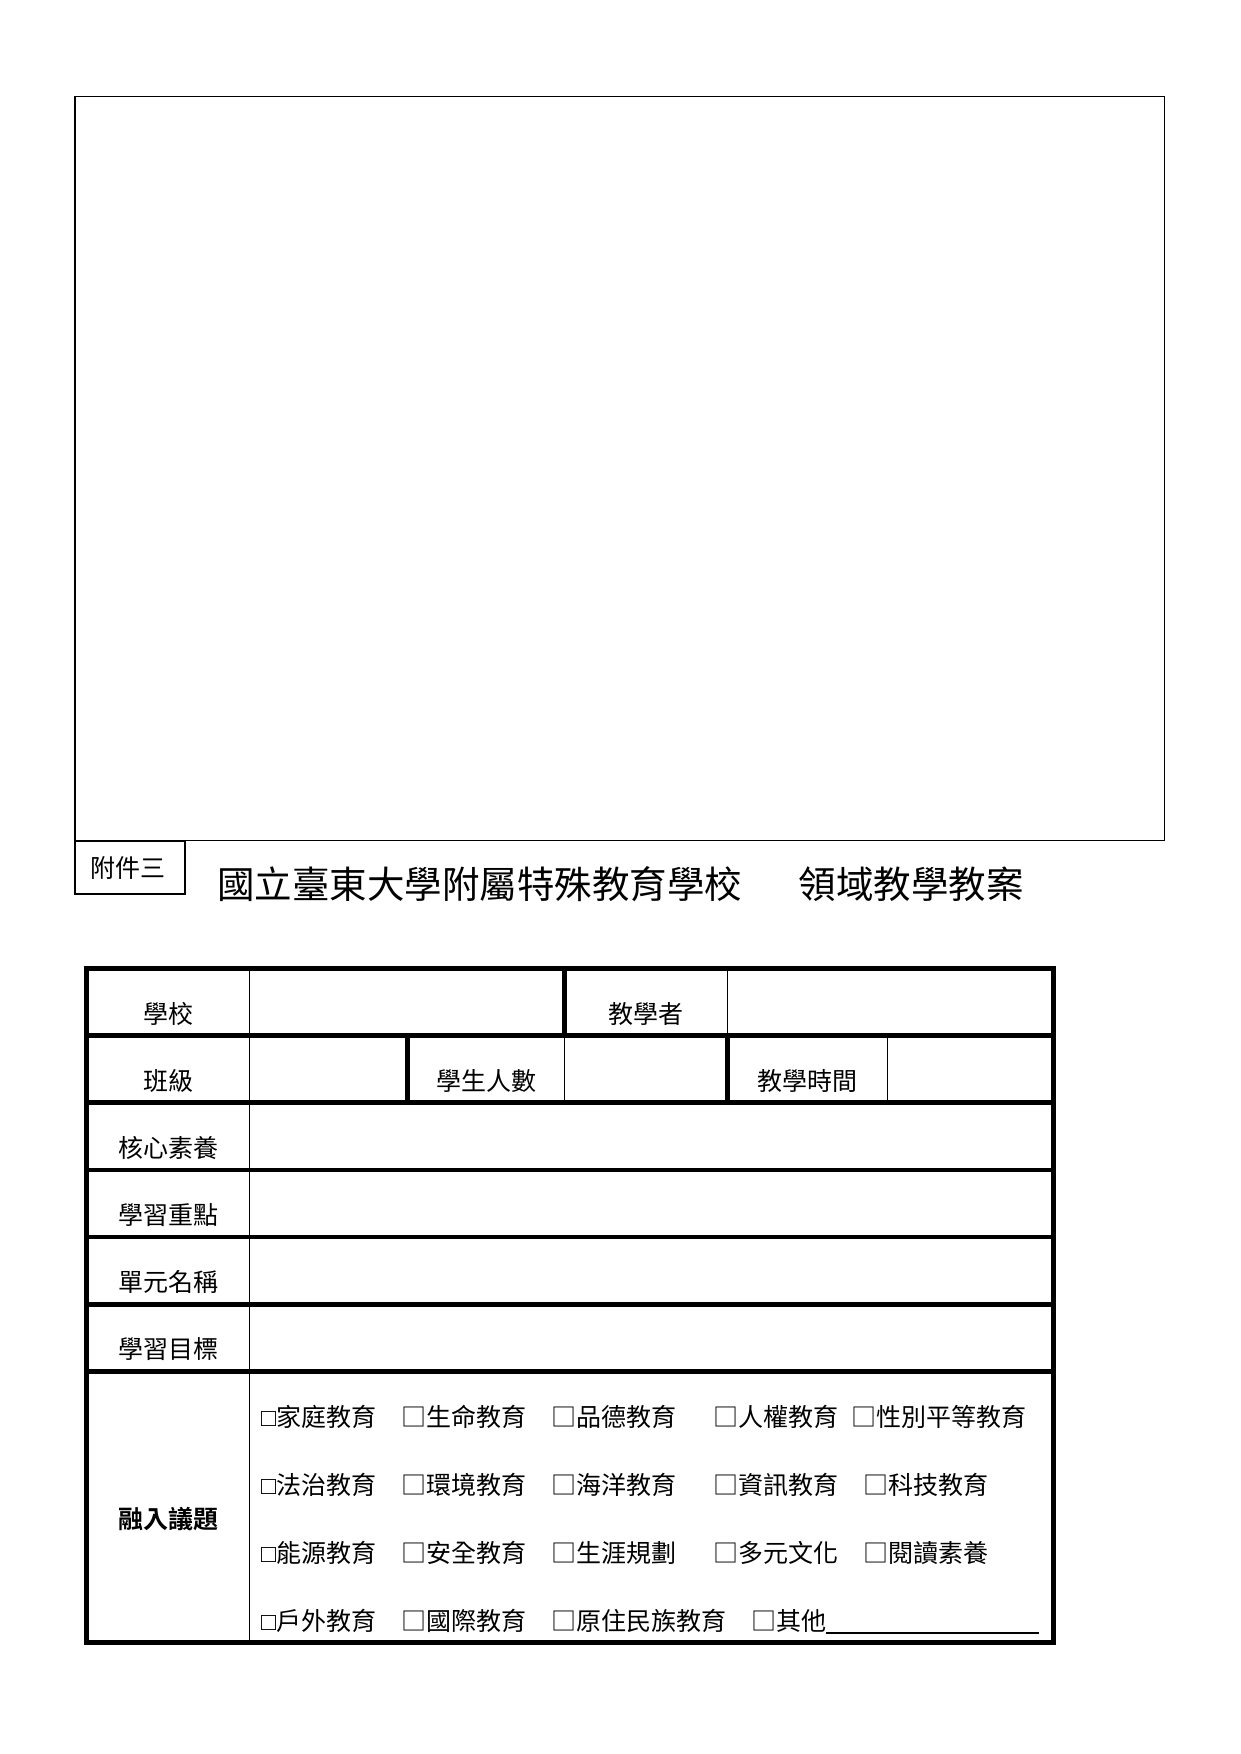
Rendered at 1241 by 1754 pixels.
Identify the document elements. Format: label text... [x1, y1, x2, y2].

table_header [728, 971, 1051, 1033]
table_cell 教學時間 [730, 1038, 887, 1100]
table_cell 學習重點 [89, 1172, 249, 1234]
table_cell [250, 1239, 1051, 1302]
table_cell 融入議題 [89, 1374, 249, 1640]
table_cell 班級 [89, 1038, 249, 1100]
table_header [250, 971, 562, 1033]
table_cell [565, 1038, 725, 1100]
table_cell [250, 1172, 1051, 1234]
table_cell 學習目標 [89, 1307, 249, 1369]
table_cell 單元名稱 [89, 1239, 249, 1302]
table_header 教學者 [567, 971, 727, 1033]
table_cell [250, 1038, 405, 1100]
table_cell 核心素養 [89, 1105, 249, 1167]
text 國立臺東大學附屬特殊教育學校 領域教學教案 [75, 841, 1165, 903]
table_cell 學生人數 [410, 1038, 564, 1100]
table_cell [888, 1038, 1051, 1100]
table_cell [76, 97, 1164, 840]
table_cell □家庭教育 □生命教育 □品德教育 □人權教育 □性別平等教育 □法治教育 □環境教育 □海洋教育 □資訊教育 □科技教育 □能源教育 □安全教育 □生涯規劃 □多元文化 □閱讀素養 □戶外教育 □國際教育 □原住民族教育 □其他 [250, 1374, 1051, 1640]
table_header 學校 [89, 971, 249, 1033]
table_cell [250, 1105, 1051, 1167]
table_cell [250, 1307, 1051, 1369]
